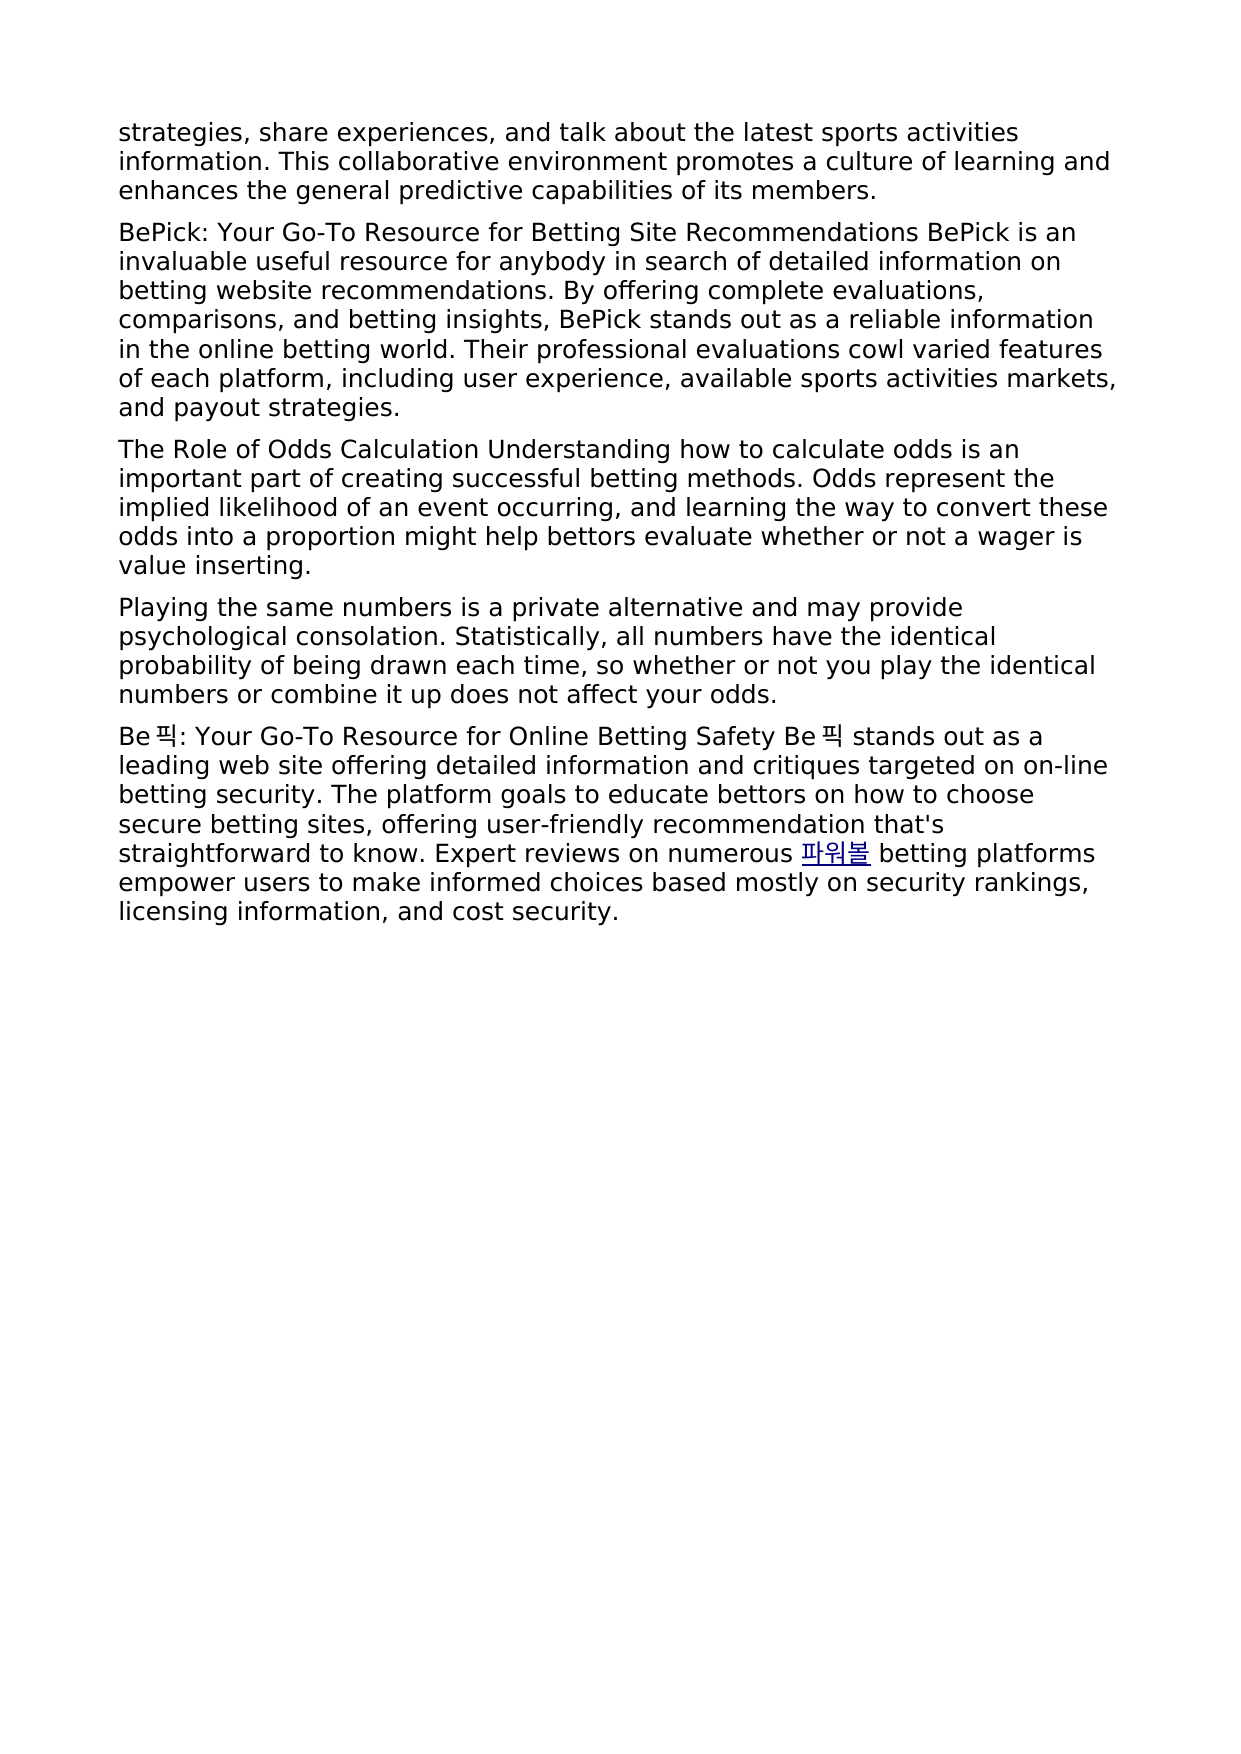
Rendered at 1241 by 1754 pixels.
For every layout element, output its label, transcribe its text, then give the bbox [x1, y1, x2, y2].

text The Role of Odds Calculation Understanding how to calculate odds is an important part of creating successful betting methods. Odds represent the implied likelihood of an event occurring, and learning the way to convert these odds into a proportion might help bettors evaluate whether or not a wager is value inserting. [118, 435, 1122, 581]
text Be픽: Your Go-To Resource for Online Betting Safety Be픽 stands out as a leading web site offering detailed information and critiques targeted on on-line betting security. The platform goals to educate bettors on how to choose secure betting sites, offering user-friendly recommendation that's straightforward to know. Expert reviews on numerous 파워볼 betting platforms empower users to make informed choices based mostly on security rankings, licensing information, and cost security. [118, 722, 1122, 926]
text BePick: Your Go-To Resource for Betting Site Recommendations BePick is an invaluable useful resource for anybody in search of detailed information on betting website recommendations. By offering complete evaluations, comparisons, and betting insights, BePick stands out as a reliable information in the online betting world. Their professional evaluations cowl varied features of each platform, including user experience, available sports activities markets, and payout strategies. [118, 218, 1122, 422]
text Playing the same numbers is a private alternative and may provide psychological consolation. Statistically, all numbers have the identical probability of being drawn each time, so whether or not you play the identical numbers or combine it up does not affect your odds. [118, 593, 1122, 710]
text strategies, share experiences, and talk about the latest sports activities information. This collaborative environment promotes a culture of learning and enhances the general predictive capabilities of its members. [118, 118, 1122, 206]
